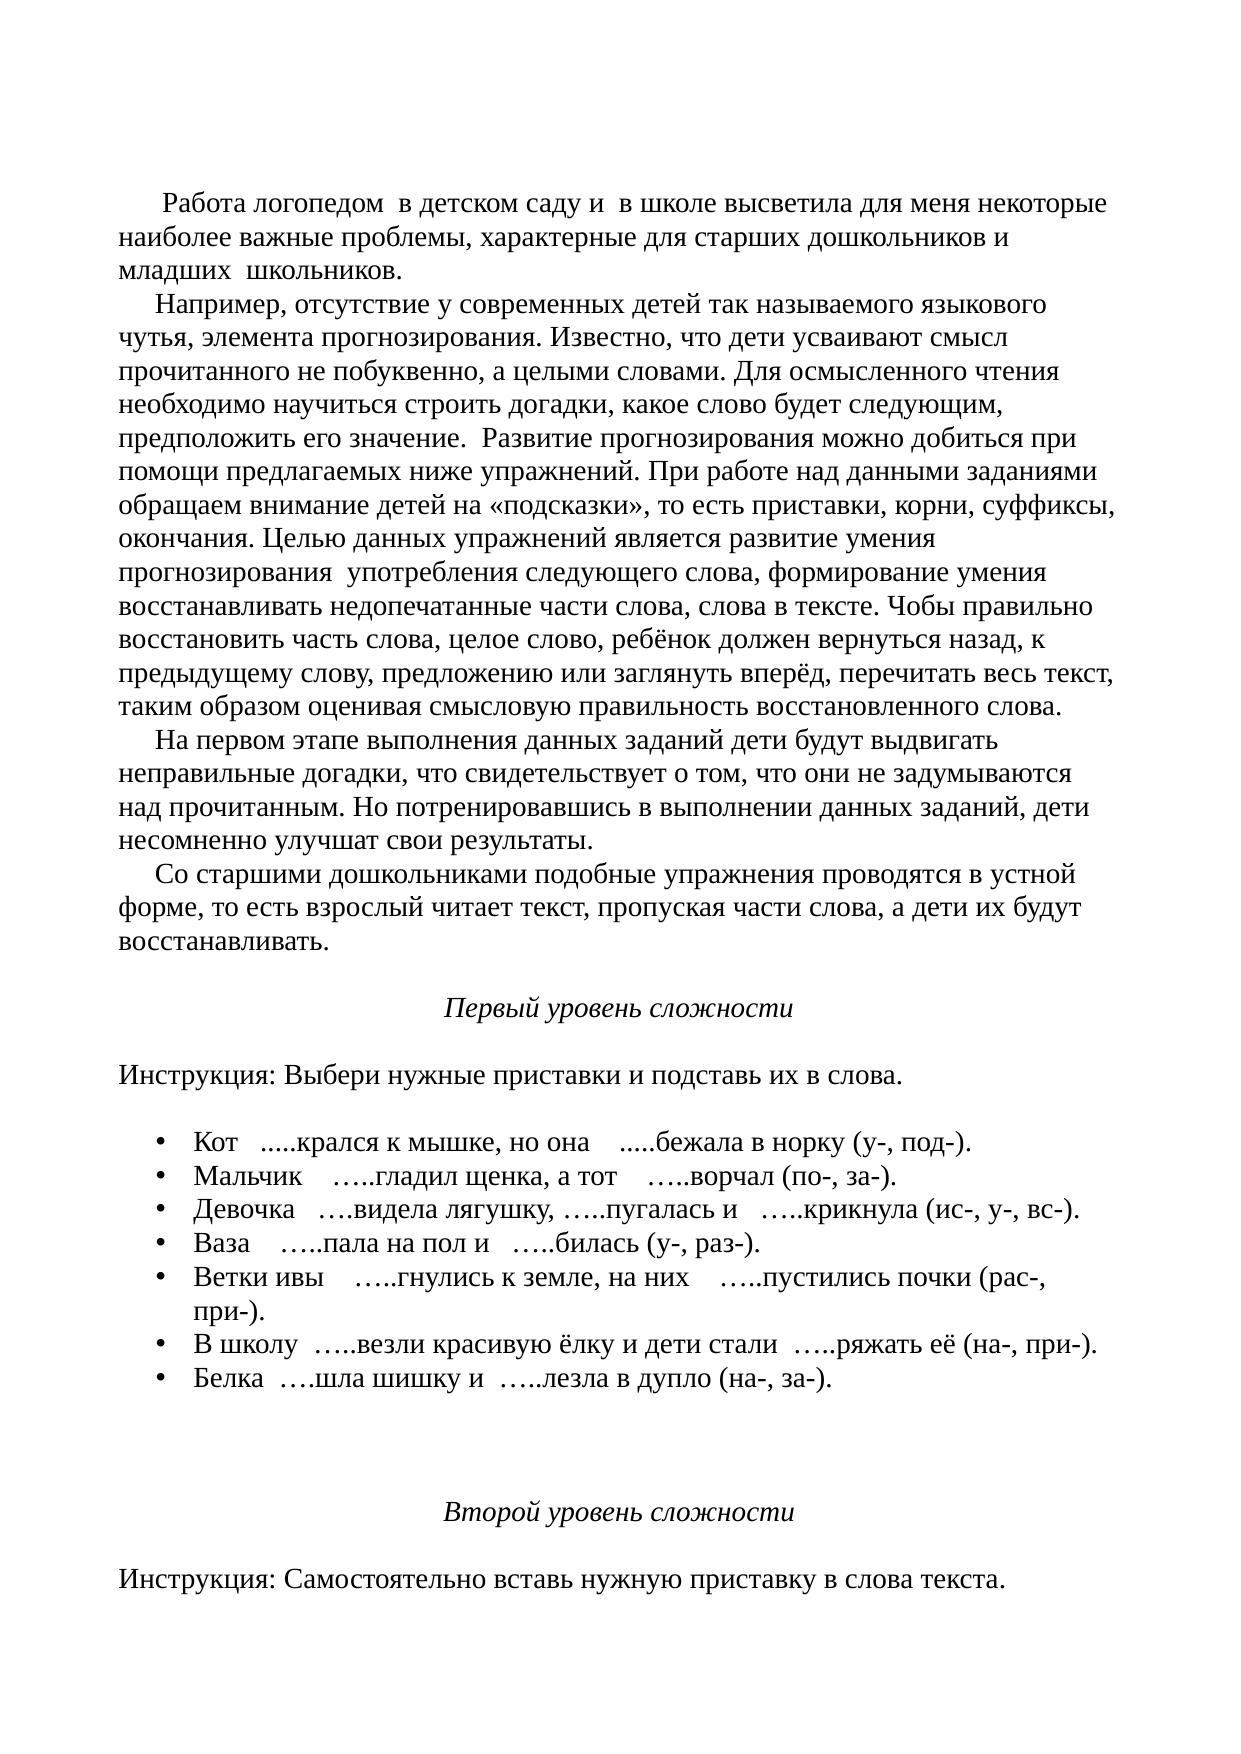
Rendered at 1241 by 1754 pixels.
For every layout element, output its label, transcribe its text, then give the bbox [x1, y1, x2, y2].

text Работа логопедом в детском саду и в школе высветила для меня некоторые наиболее важные проблемы, характерные для старших дошкольников и младших школьников. [118, 185, 1122, 286]
text Первый уровень сложности [118, 990, 1122, 1024]
text Второй уровень сложности [118, 1494, 1122, 1528]
text Инструкция: Самостоятельно вставь нужную приставку в слова текста. [118, 1561, 1122, 1595]
list Девочка ….видела лягушку, …..пугалась и …..крикнула (ис-, у-, вс-). [156, 1192, 1122, 1225]
text Инструкция: Выбери нужные приставки и подставь их в слова. [118, 1057, 1122, 1091]
list В школу …..везли красивую ёлку и дети стали …..ряжать её (на-, при-). [156, 1326, 1122, 1360]
list Ваза …..пала на пол и …..билась (у-, раз-). [156, 1225, 1122, 1259]
list Белка ….шла шишку и …..лезла в дупло (на-, за-). [156, 1360, 1122, 1393]
text Со старшими дошкольниками подобные упражнения проводятся в устной форме, то есть взрослый читает текст, пропуская части слова, а дети их будут восстанавливать. [118, 856, 1122, 957]
list Мальчик …..гладил щенка, а тот …..ворчал (по-, за-). [156, 1158, 1122, 1192]
list Ветки ивы …..гнулись к земле, на них …..пустились почки (рас-, при-). [156, 1259, 1122, 1326]
list Кот .....крался к мышке, но она .....бежала в норку (у-, под-). [156, 1124, 1122, 1158]
text Например, отсутствие у современных детей так называемого языкового чутья, элемента прогнозирования. Известно, что дети усваивают смысл прочитанного не побуквенно, а целыми словами. Для осмысленного чтения необходимо научиться строить догадки, какое слово будет следующим, предположить его значение. Развитие прогнозирования можно добиться при помощи предлагаемых ниже упражнений. При работе над данными заданиями обращаем внимание детей на «подсказки», то есть приставки, корни, суффиксы, окончания. Целью данных упражнений является развитие умения прогнозирования употребления следующего слова, формирование умения восстанавливать недопечатанные части слова, слова в тексте. Чобы правильно восстановить часть слова, целое слово, ребёнок должен вернуться назад, к предыдущему слову, предложению или заглянуть вперёд, перечитать весь текст, таким образом оценивая смысловую правильность восстановленного слова. [118, 286, 1122, 722]
text На первом этапе выполнения данных заданий дети будут выдвигать неправильные догадки, что свидетельствует о том, что они не задумываются над прочитанным. Но потренировавшись в выполнении данных заданий, дети несомненно улучшат свои результаты. [118, 722, 1122, 856]
